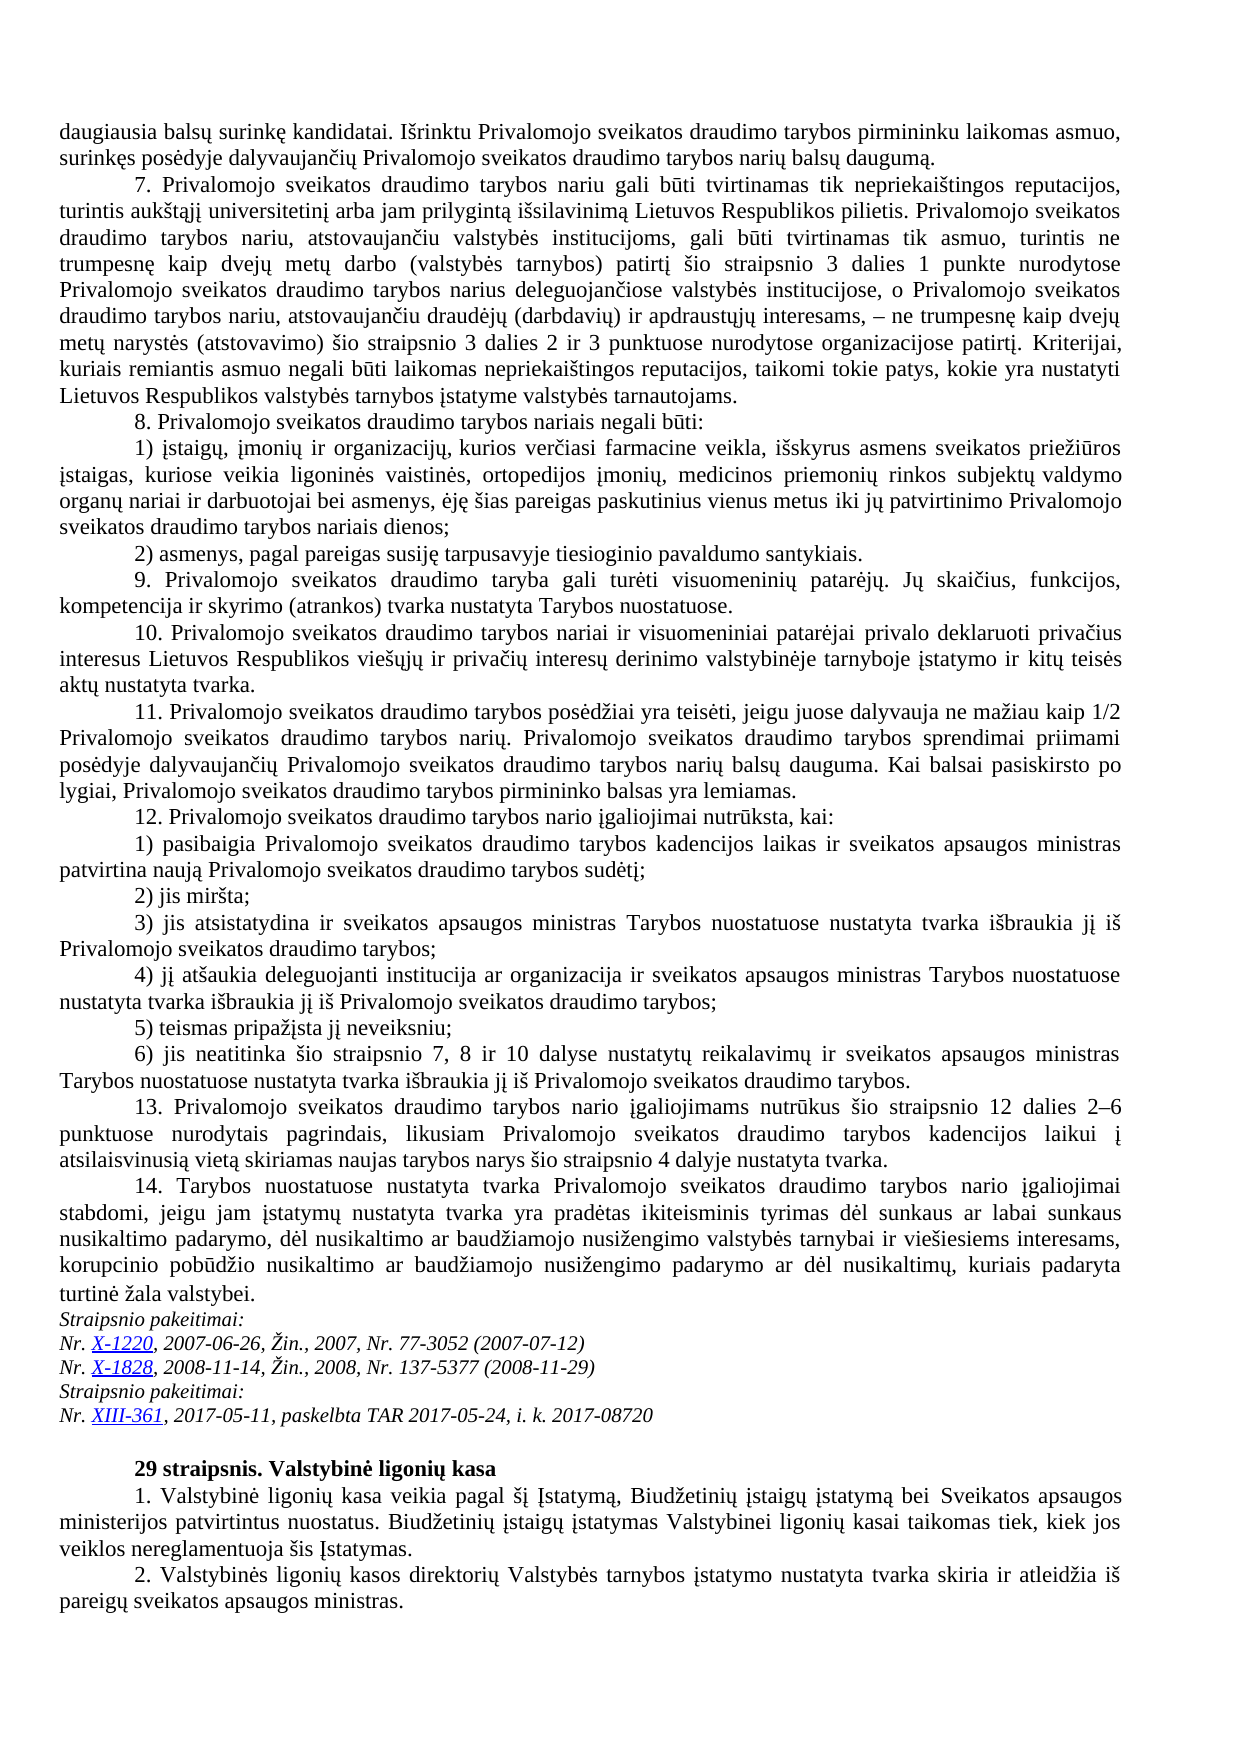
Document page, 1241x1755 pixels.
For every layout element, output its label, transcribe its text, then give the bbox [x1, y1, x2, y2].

text Nr. X-1828, 2008-11-14, Žin., 2008, Nr. 137-5377 (2008-11-29) [59, 1354, 1122, 1379]
text 7. Privalomojo sveikatos draudimo tarybos nariu gali būti tvirtinamas tik nepriekaištingos reputacijos, turintis aukštąjį universitetinį arba jam prilygintą išsilavinimą Lietuvos Respublikos pilietis. Privalomojo sveikatos draudimo tarybos nariu, atstovaujančiu valstybės institucijoms, gali būti tvirtinamas tik asmuo, turintis ne trumpesnę kaip dvejų metų darbo (valstybės tarnybos) patirtį šio straipsnio 3 dalies 1 punkte nurodytose Privalomojo sveikatos draudimo tarybos narius deleguojančiose valstybės institucijose, o Privalomojo sveikatos draudimo tarybos nariu, atstovaujančiu draudėjų (darbdavių) ir apdraustųjų interesams, – ne trumpesnę kaip dvejų metų narystės (atstovavimo) šio straipsnio 3 dalies 2 ir 3 punktuose nurodytose organizacijose patirtį. Kriterijai, kuriais remiantis asmuo negali būti laikomas nepriekaištingos reputacijos, taikomi tokie patys, kokie yra nustatyti Lietuvos Respublikos valstybės tarnybos įstatyme valstybės tarnautojams. [59, 171, 1122, 408]
text 4) jį atšaukia deleguojanti institucija ar organizacija ir sveikatos apsaugos ministras Tarybos nuostatuose nustatyta tvarka išbraukia jį iš Privalomojo sveikatos draudimo tarybos; [59, 961, 1122, 1014]
text 14. Tarybos nuostatuose nustatyta tvarka Privalomojo sveikatos draudimo tarybos nario įgaliojimai stabdomi, jeigu jam įstatymų nustatyta tvarka yra pradėtas ikiteisminis tyrimas dėl sunkaus ar labai sunkaus nusikaltimo padarymo, dėl nusikaltimo ar baudžiamojo nusižengimo valstybės tarnybai ir viešiesiems interesams, korupcinio pobūdžio nusikaltimo ar baudžiamojo nusižengimo padarymo ar dėl nusikaltimų, kuriais padaryta turtinė žala valstybei. [59, 1172, 1122, 1306]
text 10. Privalomojo sveikatos draudimo tarybos nariai ir visuomeniniai patarėjai privalo deklaruoti privačius interesus Lietuvos Respublikos viešųjų ir privačių interesų derinimo valstybinėje tarnyboje įstatymo ir kitų teisės aktų nustatyta tvarka. [59, 619, 1122, 698]
text 6) jis neatitinka šio straipsnio 7, 8 ir 10 dalyse nustatytų reikalavimų ir sveikatos apsaugos ministras Tarybos nuostatuose nustatyta tvarka išbraukia jį iš Privalomojo sveikatos draudimo tarybos. [59, 1041, 1122, 1093]
text Straipsnio pakeitimai: [59, 1379, 1122, 1403]
text Nr. XIII-361, 2017-05-11, paskelbta TAR 2017-05-24, i. k. 2017-08720 [59, 1403, 1122, 1427]
text 3) jis atsistatydina ir sveikatos apsaugos ministras Tarybos nuostatuose nustatyta tvarka išbraukia jį iš Privalomojo sveikatos draudimo tarybos; [59, 909, 1122, 961]
text 1) pasibaigia Privalomojo sveikatos draudimo tarybos kadencijos laikas ir sveikatos apsaugos ministras patvirtina naują Privalomojo sveikatos draudimo tarybos sudėtį; [59, 830, 1122, 882]
text 8. Privalomojo sveikatos draudimo tarybos nariais negali būti: [59, 408, 1122, 434]
text 11. Privalomojo sveikatos draudimo tarybos posėdžiai yra teisėti, jeigu juose dalyvauja ne mažiau kaip 1/2 Privalomojo sveikatos draudimo tarybos narių. Privalomojo sveikatos draudimo tarybos sprendimai priimami posėdyje dalyvaujančių Privalomojo sveikatos draudimo tarybos narių balsų dauguma. Kai balsai pasiskirsto po lygiai, Privalomojo sveikatos draudimo tarybos pirmininko balsas yra lemiamas. [59, 698, 1122, 803]
text 2. Valstybinės ligonių kasos direktorių Valstybės tarnybos įstatymo nustatyta tvarka skiria ir atleidžia iš pareigų sveikatos apsaugos ministras. [59, 1561, 1122, 1614]
text 12. Privalomojo sveikatos draudimo tarybos nario įgaliojimai nutrūksta, kai: [59, 803, 1122, 830]
text 5) teismas pripažįsta jį neveiksniu; [59, 1014, 1122, 1041]
text Nr. X-1220, 2007-06-26, Žin., 2007, Nr. 77-3052 (2007-07-12) [59, 1331, 1122, 1354]
text 2) asmenys, pagal pareigas susiję tarpusavyje tiesioginio pavaldumo santykiais. [59, 540, 1122, 566]
text 13. Privalomojo sveikatos draudimo tarybos nario įgaliojimams nutrūkus šio straipsnio 12 dalies 2–6 punktuose nurodytais pagrindais, likusiam Privalomojo sveikatos draudimo tarybos kadencijos laikui į atsilaisvinusią vietą skiriamas naujas tarybos narys šio straipsnio 4 dalyje nustatyta tvarka. [59, 1093, 1122, 1172]
text 29 straipsnis. Valstybinė ligonių kasa [59, 1456, 1122, 1482]
text 1. Valstybinė ligonių kasa veikia pagal šį Įstatymą, Biudžetinių įstaigų įstatymą bei Sveikatos apsaugos ministerijos patvirtintus nuostatus. Biudžetinių įstaigų įstatymas Valstybinei ligonių kasai taikomas tiek, kiek jos veiklos nereglamentuoja šis Įstatymas. [59, 1482, 1122, 1561]
text daugiausia balsų surinkę kandidatai. Išrinktu Privalomojo sveikatos draudimo tarybos pirmininku laikomas asmuo, surinkęs posėdyje dalyvaujančių Privalomojo sveikatos draudimo tarybos narių balsų daugumą. [59, 118, 1122, 171]
text 9. Privalomojo sveikatos draudimo taryba gali turėti visuomeninių patarėjų. Jų skaičius, funkcijos, kompetencija ir skyrimo (atrankos) tvarka nustatyta Tarybos nuostatuose. [59, 566, 1122, 619]
text 2) jis miršta; [59, 882, 1122, 909]
text 1) įstaigų, įmonių ir organizacijų, kurios verčiasi farmacine veikla, išskyrus asmens sveikatos priežiūros įstaigas, kuriose veikia ligoninės vaistinės, ortopedijos įmonių, medicinos priemonių rinkos subjektų valdymo organų nariai ir darbuotojai bei asmenys, ėję šias pareigas paskutinius vienus metus iki jų patvirtinimo Privalomojo sveikatos draudimo tarybos nariais dienos; [59, 434, 1122, 540]
text Straipsnio pakeitimai: [59, 1306, 1122, 1331]
